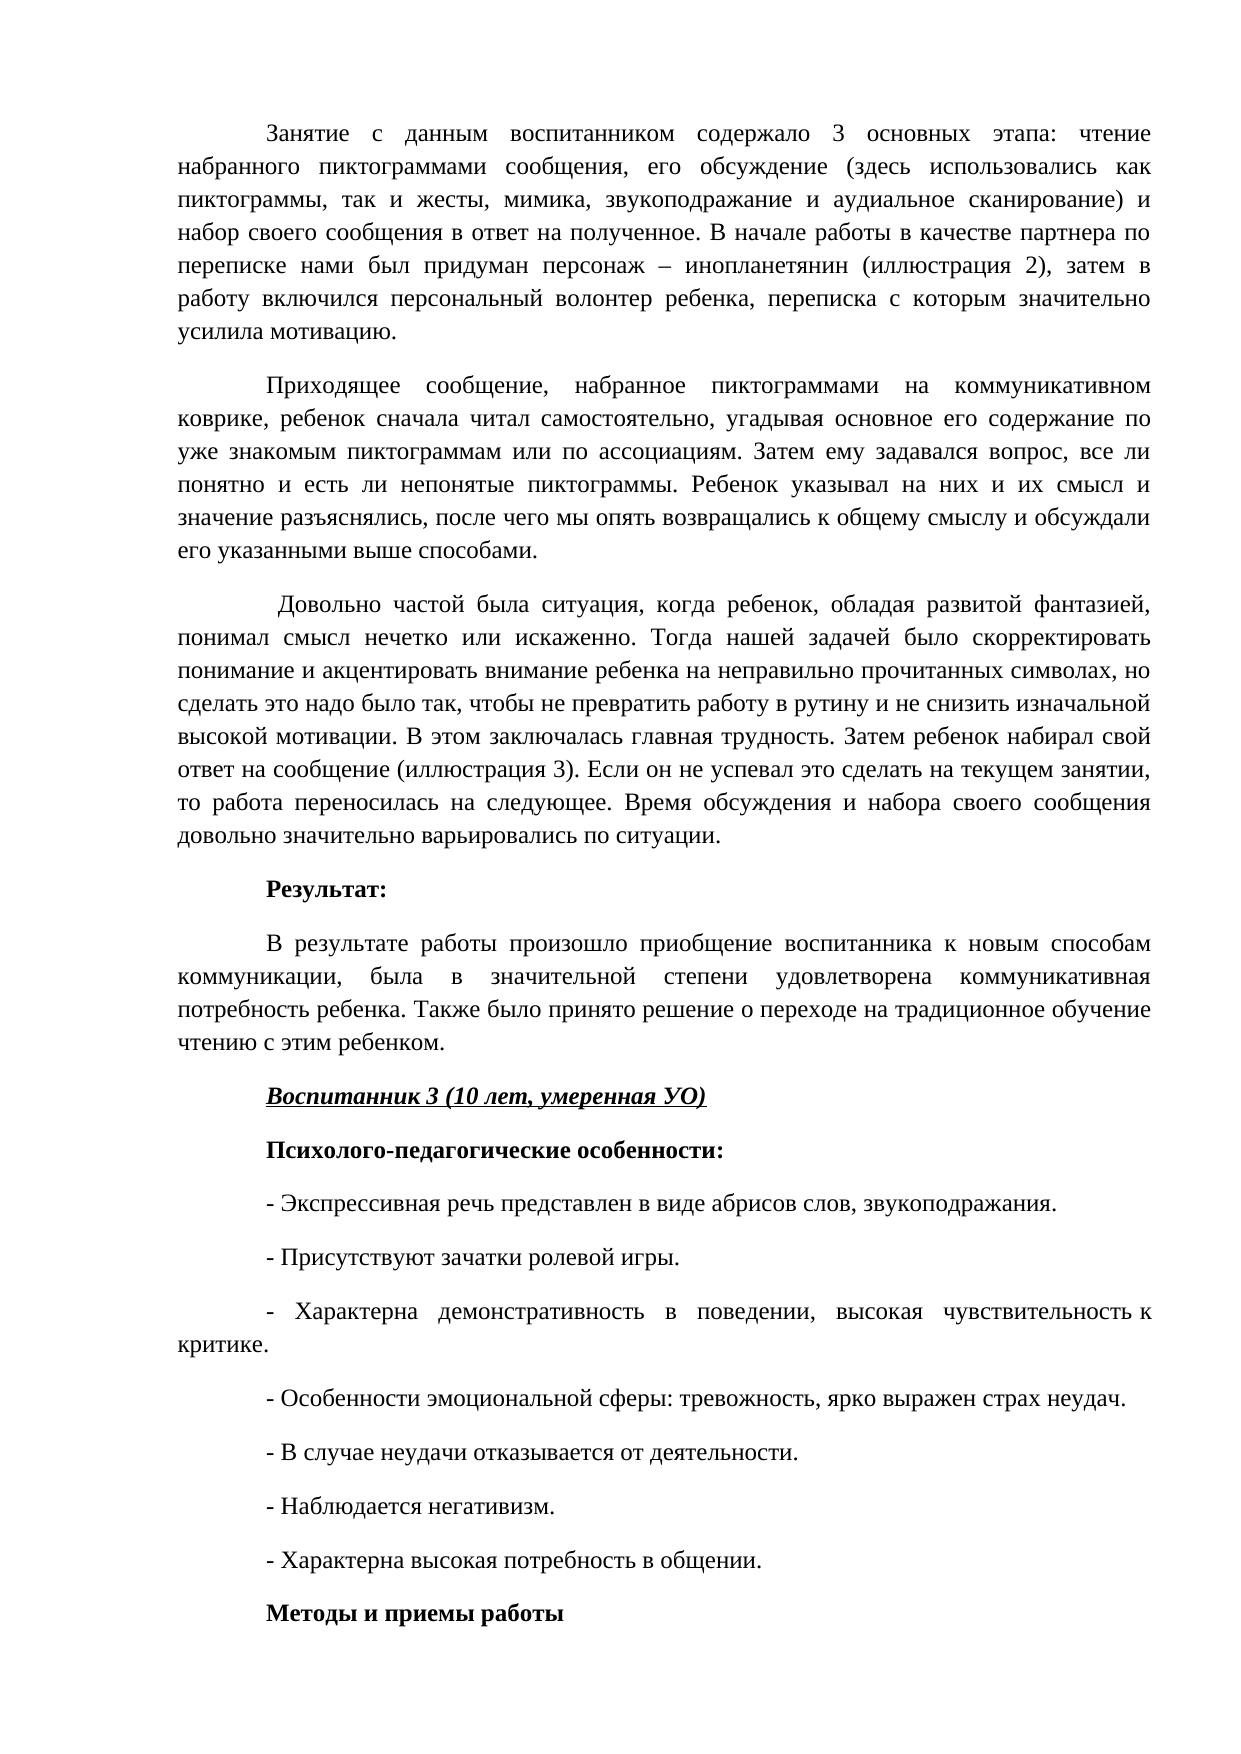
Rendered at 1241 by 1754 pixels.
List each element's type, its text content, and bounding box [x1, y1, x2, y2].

text - Экспрессивная речь представлен в виде абрисов слов, звукоподражания. [177, 1188, 1152, 1217]
text Психолого-педагогические особенности: [177, 1135, 1152, 1163]
text Занятие с данным воспитанником содержало 3 основных этапа: чтение набранного пиктограммами сообщения, его обсуждение (здесь использовались как пиктограммы, так и жесты, мимика, звукоподражание и аудиальное сканирование) и набор своего сообщения в ответ на полученное. В начале работы в качестве партнера по переписке нами был придуман персонаж – инопланетянин (иллюстрация 2), затем в работу включился персональный волонтер ребенка, переписка с которым значительно усилила мотивацию. [177, 118, 1152, 345]
text - Характерна демонстративность в поведении, высокая чувствительность к критике. [177, 1296, 1152, 1358]
text Результат: [177, 874, 1152, 903]
text Приходящее сообщение, набранное пиктограммами на коммуникативном коврике, ребенок сначала читал самостоятельно, угадывая основное его содержание по уже знакомым пиктограммам или по ассоциациям. Затем ему задавался вопрос, все ли понятно и есть ли непонятые пиктограммы. Ребенок указывал на них и их смысл и значение разъяснялись, после чего мы опять возвращались к общему смыслу и обсуждали его указанными выше способами. [177, 370, 1152, 564]
text - Присутствуют зачатки ролевой игры. [177, 1242, 1152, 1271]
text - Характерна высокая потребность в общении. [177, 1545, 1152, 1573]
text В результате работы произошло приобщение воспитанника к новым способам коммуникации, была в значительной степени удовлетворена коммуникативная потребность ребенка. Также было принято решение о переходе на традиционное обучение чтению с этим ребенком. [177, 928, 1152, 1056]
text - Особенности эмоциональной сферы: тревожность, ярко выражен страх неудач. [177, 1383, 1152, 1412]
text Воспитанник 3 (10 лет, умеренная УО) [177, 1081, 1152, 1109]
text Довольно частой была ситуация, когда ребенок, обладая развитой фантазией, понимал смысл нечетко или искаженно. Тогда нашей задачей было скорректировать понимание и акцентировать внимание ребенка на неправильно прочитанных символах, но сделать это надо было так, чтобы не превратить работу в рутину и не снизить изначальной высокой мотивации. В этом заключалась главная трудность. Затем ребенок набирал свой ответ на сообщение (иллюстрация 3). Если он не успевал это сделать на текущем занятии, то работа переносилась на следующее. Время обсуждения и набора своего сообщения довольно значительно варьировались по ситуации. [177, 589, 1152, 849]
text Методы и приемы работы [177, 1598, 1152, 1627]
text - Наблюдается негативизм. [177, 1491, 1152, 1519]
text - В случае неудачи отказывается от деятельности. [177, 1437, 1152, 1466]
